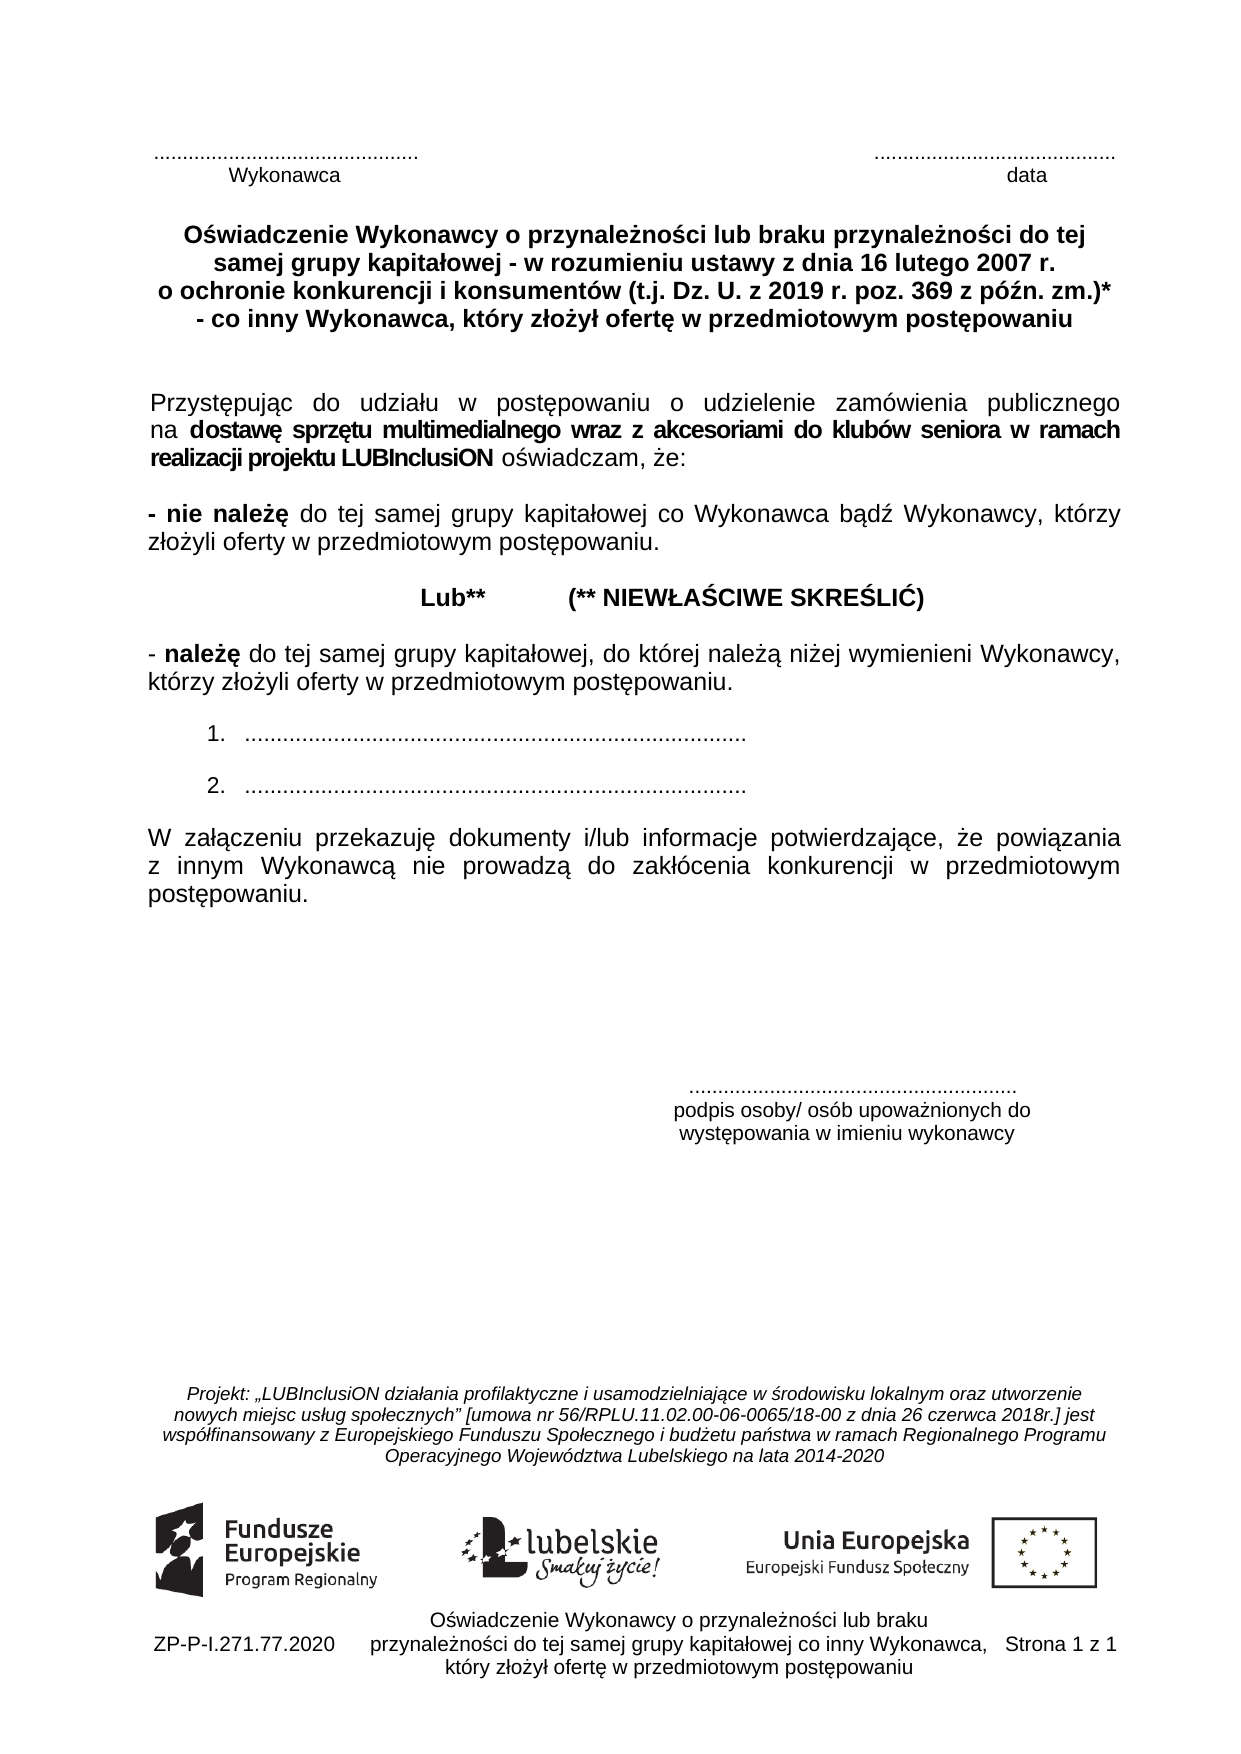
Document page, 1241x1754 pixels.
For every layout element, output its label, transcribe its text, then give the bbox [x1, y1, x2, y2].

text ......................................................... [148, 1075, 1122, 1098]
text - nie należę do tej samej grupy kapitałowej co Wykonawca bądź Wykonawcy, którzy złożyli oferty w przedmiotowym postępowaniu. [148, 500, 1122, 556]
text Oświadczenie Wykonawcy o przynależności lub braku przynależności do tej samej grupy kapitałowej - w rozumieniu ustawy z dnia 16 lutego 2007 r. o ochronie konkurencji i konsumentów (t.j. Dz. U. z 2019 r. poz. 369 z późn. zm.)* [148, 221, 1122, 305]
list ............................................................................... [207, 721, 1122, 747]
text - należę do tej samej grupy kapitałowej, do której należą niżej wymienieni Wykonawcy, którzy złożyli oferty w przedmiotowym postępowaniu. [148, 640, 1122, 696]
text - co inny Wykonawca, który złożył ofertę w przedmiotowym postępowaniu [148, 305, 1122, 333]
text Przystępując do udziału w postępowaniu o udzielenie zamówienia publicznego na dostawę sprzętu multimedialnego wraz z akcesoriami do klubów seniora w ramach realizacji projektu LUBInclusiON oświadczam, że: [150, 388, 1122, 472]
text podpis osoby/ osób upoważnionych do [148, 1098, 1122, 1121]
list ............................................................................... [207, 772, 1122, 798]
list Lub** (** NIEWŁAŚCIWE SKREŚLIĆ) [185, 584, 1122, 612]
table_header .............................................. Wykonawca [148, 135, 635, 193]
table_header .......................................... data [635, 135, 1122, 193]
picture [153, 1501, 1098, 1598]
text W załączeniu przekazuję dokumenty i/lub informacje potwierdzające, że powiązania z innym Wykonawcą nie prowadzą do zakłócenia konkurencji w przedmiotowym postępowaniu. [148, 824, 1122, 907]
text występowania w imieniu wykonawcy [148, 1121, 1122, 1144]
